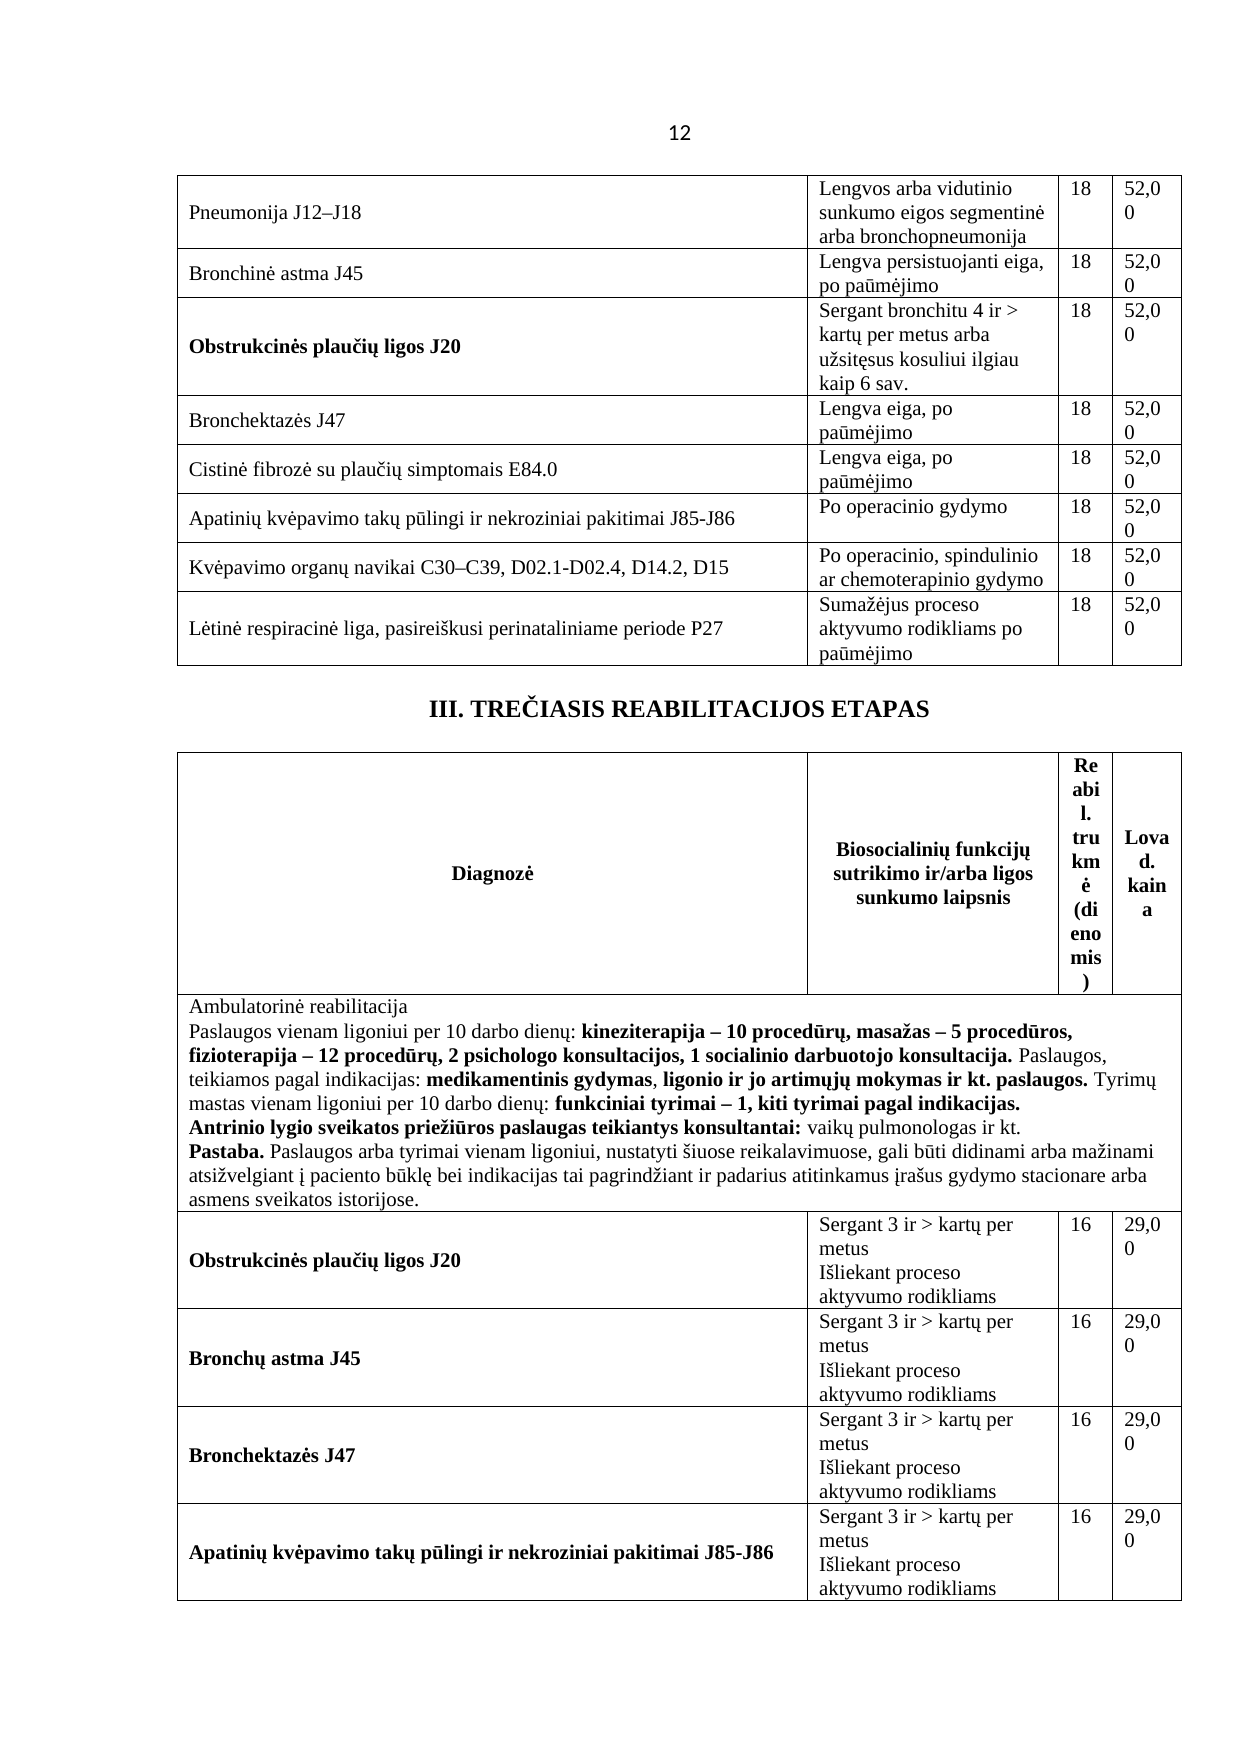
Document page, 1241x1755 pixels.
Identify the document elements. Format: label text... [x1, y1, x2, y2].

table_cell 18 [1059, 298, 1112, 394]
table_cell 29,00 [1113, 1309, 1181, 1406]
table_cell 18 [1059, 494, 1112, 542]
table_cell Apatinių kvėpavimo takų pūlingi ir nekroziniai pakitimai J85-J86 [178, 494, 807, 542]
table_cell Apatinių kvėpavimo takų pūlingi ir nekroziniai pakitimai J85-J86 [178, 1504, 807, 1600]
table_cell Bronchektazės J47 [178, 1407, 807, 1503]
table_cell 52,00 [1113, 298, 1181, 394]
table_cell 18 [1059, 396, 1112, 444]
table_cell Obstrukcinės plaučių ligos J20 [178, 1212, 807, 1308]
table_cell 18 [1059, 445, 1112, 493]
table_cell 16 [1059, 1212, 1112, 1308]
table_cell 29,00 [1113, 1504, 1181, 1600]
table_cell Cistinė fibrozė su plaučių simptomais E84.0 [178, 445, 807, 493]
table_cell 29,00 [1113, 1407, 1181, 1503]
table_cell Ambulatorinė reabilitacija Paslaugos vienam ligoniui per 10 darbo dienų: kineziterapija – 10 procedūrų, masažas – 5 procedūros, fizioterapija – 12 procedūrų, 2 psichologo konsultacijos, 1 socialinio darbuotojo konsultacija. Paslaugos, teikiamos pagal indikacijas: medikamentinis gydymas, ligonio ir jo artimųjų mokymas ir kt. paslaugos. Tyrimų mastas vienam ligoniui per 10 darbo dienų: funkciniai tyrimai – 1, kiti tyrimai pagal indikacijas. Antrinio lygio sveikatos priežiūros paslaugas teikiantys konsultantai: vaikų pulmonologas ir kt. Pastaba. Paslaugos arba tyrimai vienam ligoniui, nustatyti šiuose reikalavimuose, gali būti didinami arba mažinami atsižvelgiant į paciento būklę bei indikacijas tai pagrindžiant ir padarius atitinkamus įrašus gydymo stacionare arba asmens sveikatos istorijose. [178, 995, 1181, 1211]
table_cell Bronchektazės J47 [178, 396, 807, 444]
table_cell Lengva persistuojanti eiga, po paūmėjimo [808, 249, 1058, 297]
table_cell Kvėpavimo organų navikai C30–C39, D02.1-D02.4, D14.2, D15 [178, 543, 807, 591]
table_cell 52,00 [1113, 592, 1181, 664]
table_cell 52,00 [1113, 249, 1181, 297]
table_cell 18 [1059, 543, 1112, 591]
table_cell 52,00 [1113, 176, 1181, 248]
table_cell Sergant 3 ir > kartų per metus Išliekant proceso aktyvumo rodikliams [808, 1212, 1058, 1308]
table_cell 29,00 [1113, 1212, 1181, 1308]
table_cell 18 [1059, 249, 1112, 297]
table_cell Sumažėjus proceso aktyvumo rodikliams po paūmėjimo [808, 592, 1058, 664]
table_cell Sergant 3 ir > kartų per metus Išliekant proceso aktyvumo rodikliams [808, 1309, 1058, 1406]
text III. TREČIASIS REABILITACIJOS etapas [177, 694, 1181, 723]
table_cell 52,00 [1113, 494, 1181, 542]
table_cell Pneumonija J12–J18 [178, 176, 807, 248]
table_cell 18 [1059, 176, 1112, 248]
table_cell Bronchinė astma J45 [178, 249, 807, 297]
table_cell 52,00 [1113, 543, 1181, 591]
table_cell 16 [1059, 1309, 1112, 1406]
table_cell Sergant 3 ir > kartų per metus Išliekant proceso aktyvumo rodikliams [808, 1407, 1058, 1503]
table_header Reabil. trukmė (dienomis) [1059, 753, 1112, 993]
table_cell Lengva eiga, po paūmėjimo [808, 445, 1058, 493]
table_cell Obstrukcinės plaučių ligos J20 [178, 298, 807, 394]
table_cell 18 [1059, 592, 1112, 664]
table_cell Lėtinė respiracinė liga, pasireiškusi perinataliniame periode P27 [178, 592, 807, 664]
table_cell Lengva eiga, po paūmėjimo [808, 396, 1058, 444]
table_cell Bronchų astma J45 [178, 1309, 807, 1406]
table_cell Sergant 3 ir > kartų per metus Išliekant proceso aktyvumo rodikliams [808, 1504, 1058, 1600]
table_header Diagnozė [178, 753, 807, 993]
table_cell 16 [1059, 1407, 1112, 1503]
table_header Lovad. kaina [1113, 753, 1181, 993]
table_cell 52,00 [1113, 396, 1181, 444]
table_cell Lengvos arba vidutinio sunkumo eigos segmentinė arba bronchopneumonija [808, 176, 1058, 248]
table_cell 52,00 [1113, 445, 1181, 493]
table_cell Po operacinio, spindulinio ar chemoterapinio gydymo [808, 543, 1058, 591]
table_cell 16 [1059, 1504, 1112, 1600]
table_header Biosocialinių funkcijų sutrikimo ir/arba ligos sunkumo laipsnis [808, 753, 1058, 993]
table_cell Po operacinio gydymo [808, 494, 1058, 542]
table_cell Sergant bronchitu 4 ir > kartų per metus arba užsitęsus kosuliui ilgiau kaip 6 sav. [808, 298, 1058, 394]
